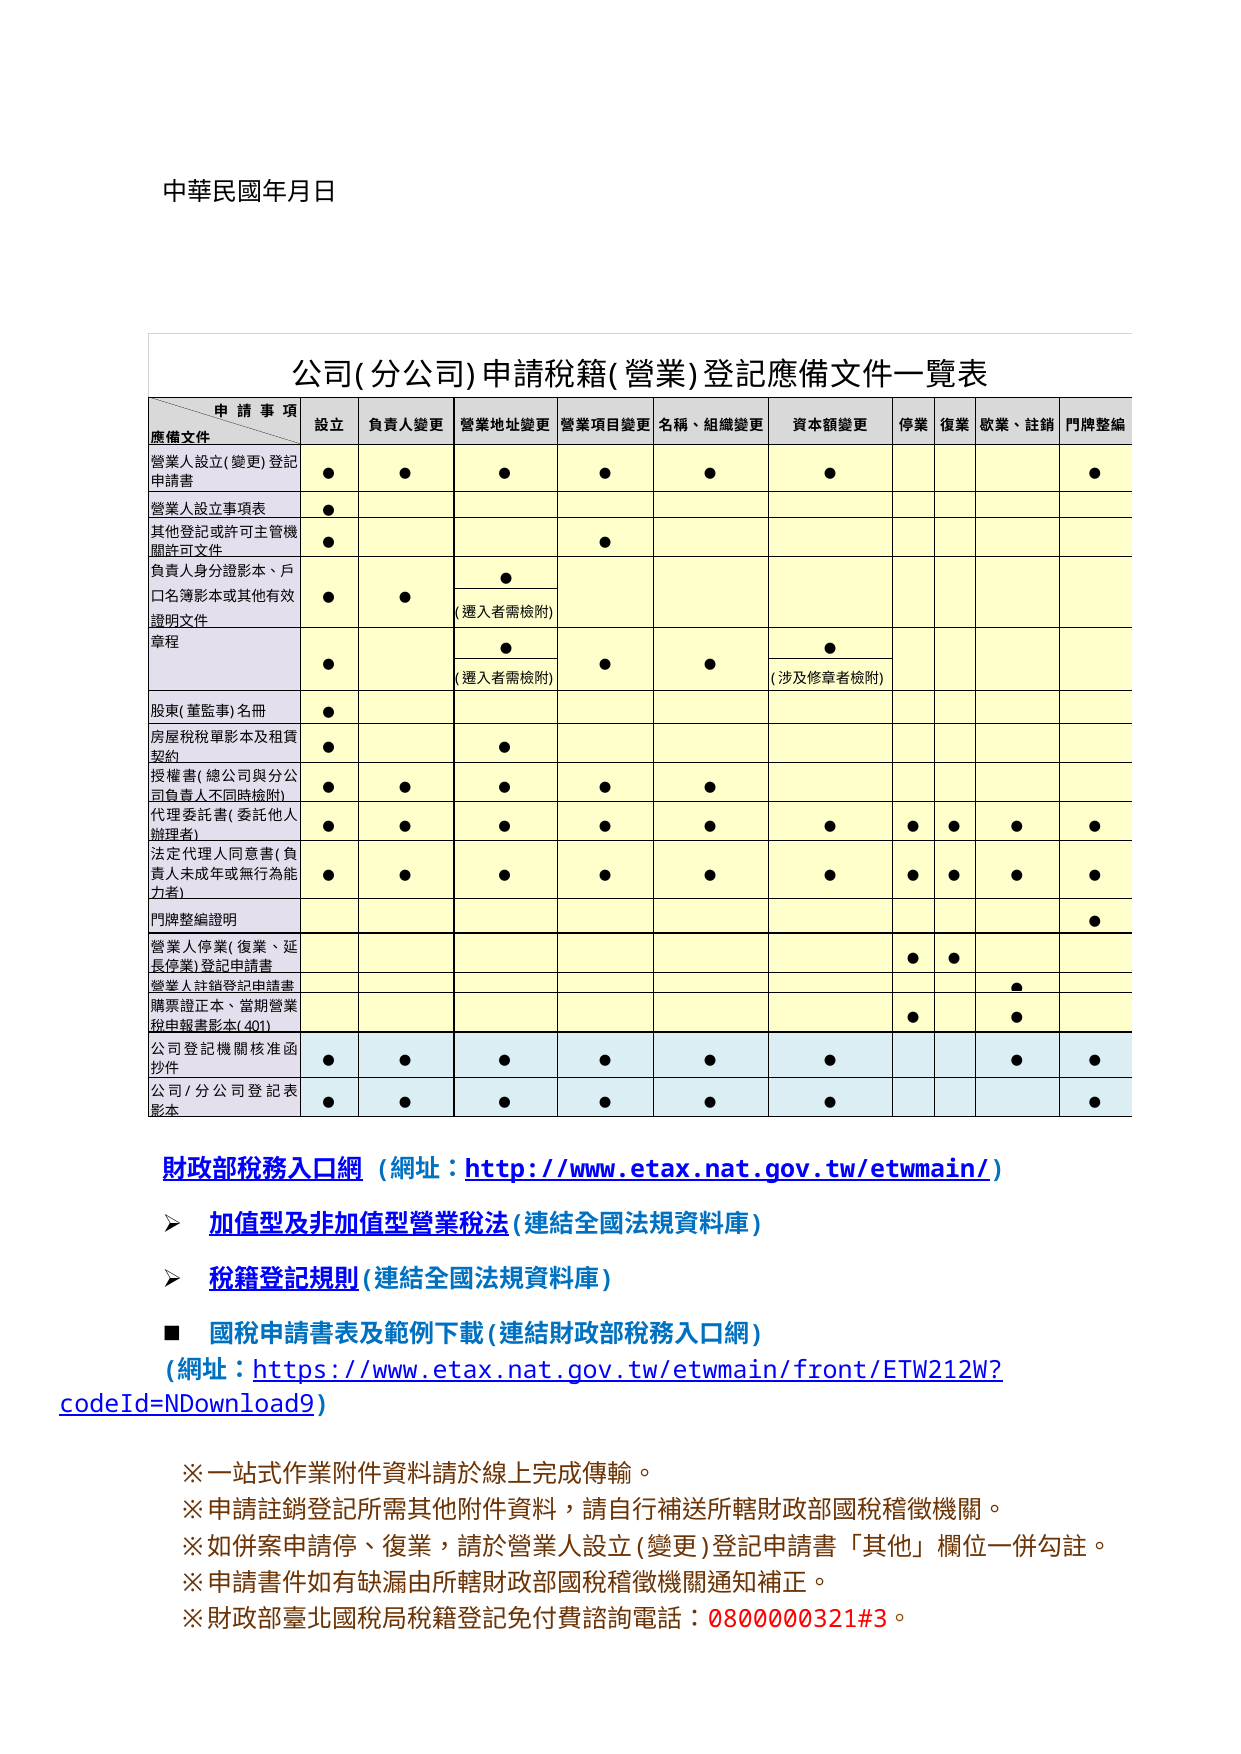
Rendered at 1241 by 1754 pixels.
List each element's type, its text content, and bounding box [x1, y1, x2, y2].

text ※一站式作業附件資料請於線上完成傳輸。 [59, 1454, 1152, 1490]
list 加值型及非加值型營業稅法(連結全國法規資料庫) [59, 1203, 1152, 1239]
list 稅籍登記規則(連結全國法規資料庫) [59, 1258, 1152, 1294]
text 財政部稅務入口網 (網址：http://www.etax.nat.gov.tw/etwmain/) [59, 1148, 1152, 1184]
text 中華民國年月日 [74, 171, 1048, 207]
text ※申請書件如有缺漏由所轄財政部國稅稽徵機關通知補正。 [59, 1562, 1152, 1599]
text (網址：https://www.etax.nat.gov.tw/etwmain/front/ETW212W?codeId=NDownload9) [59, 1349, 1152, 1419]
text ※如併案申請停、復業，請於營業人設立(變更)登記申請書「其他」欄位一併勾註。 [59, 1526, 1152, 1562]
text ※申請註銷登記所需其他附件資料，請自行補送所轄財政部國稅稽徵機關。 [59, 1490, 1152, 1526]
text ※財政部臺北國稅局稅籍登記免付費諮詢電話：0800000321#3。 [59, 1599, 1152, 1635]
list 國稅申請書表及範例下載(連結財政部稅務入口網) [59, 1313, 1152, 1349]
